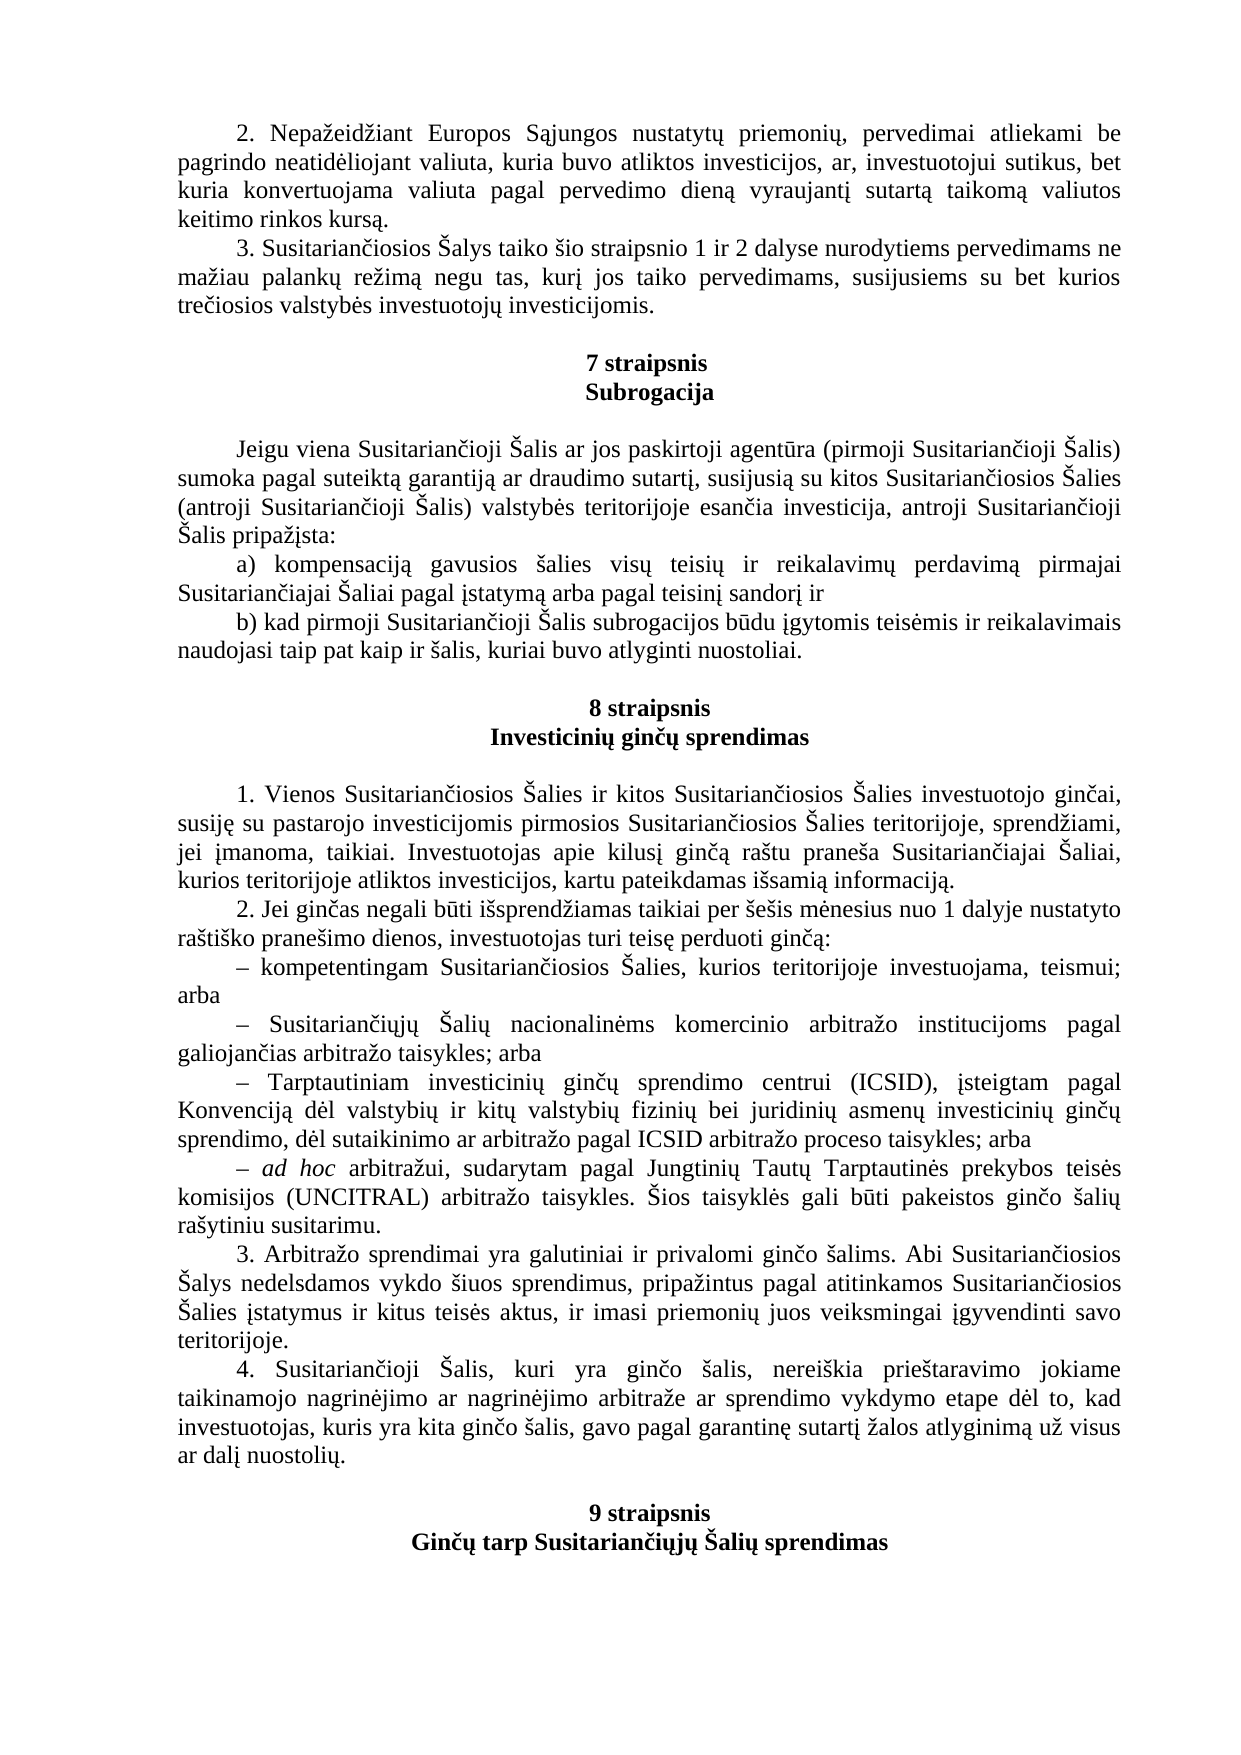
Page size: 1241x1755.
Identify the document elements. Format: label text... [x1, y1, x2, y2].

text Investicinių ginčų sprendimas [177, 722, 1122, 751]
text Subrogacija [177, 377, 1122, 406]
text 8 straipsnis [177, 693, 1122, 722]
text 4. Susitariančioji Šalis, kuri yra ginčo šalis, nereiškia prieštaravimo jokiame taikinamojo nagrinėjimo ar nagrinėjimo arbitraže ar sprendimo vykdymo etape dėl to, kad investuotojas, kuris yra kita ginčo šalis, gavo pagal garantinę sutartį žalos atlyginimą už visus ar dalį nuostolių. [177, 1354, 1122, 1469]
text a) kompensaciją gavusios šalies visų teisių ir reikalavimų perdavimą pirmajai Susitariančiajai Šaliai pagal įstatymą arba pagal teisinį sandorį ir [177, 549, 1122, 607]
text – kompetentingam Susitariančiosios Šalies, kurios teritorijoje investuojama, teismui; arba [177, 952, 1122, 1009]
text 1. Vienos Susitariančiosios Šalies ir kitos Susitariančiosios Šalies investuotojo ginčai, susiję su pastarojo investicijomis pirmosios Susitariančiosios Šalies teritorijoje, sprendžiami, jei įmanoma, taikiai. Investuotojas apie kilusį ginčą raštu praneša Susitariančiajai Šaliai, kurios teritorijoje atliktos investicijos, kartu pateikdamas išsamią informaciją. [177, 779, 1122, 894]
text 9 straipsnis [177, 1498, 1122, 1527]
text 3. Susitariančiosios Šalys taiko šio straipsnio 1 ir 2 dalyse nurodytiems pervedimams ne mažiau palankų režimą negu tas, kurį jos taiko pervedimams, susijusiems su bet kurios trečiosios valstybės investuotojų investicijomis. [177, 233, 1122, 319]
text Ginčų tarp Susitariančiųjų Šalių sprendimas [177, 1527, 1122, 1556]
text 2. Jei ginčas negali būti išsprendžiamas taikiai per šešis mėnesius nuo 1 dalyje nustatyto raštiško pranešimo dienos, investuotojas turi teisę perduoti ginčą: [177, 894, 1122, 952]
text 7 straipsnis [177, 348, 1122, 377]
text Jeigu viena Susitariančioji Šalis ar jos paskirtoji agentūra (pirmoji Susitariančioji Šalis) sumoka pagal suteiktą garantiją ar draudimo sutartį, susijusią su kitos Susitariančiosios Šalies (antroji Susitariančioji Šalis) valstybės teritorijoje esančia investicija, antroji Susitariančioji Šalis pripažįsta: [177, 434, 1122, 549]
text 3. Arbitražo sprendimai yra galutiniai ir privalomi ginčo šalims. Abi Susitariančiosios Šalys nedelsdamos vykdo šiuos sprendimus, pripažintus pagal atitinkamos Susitariančiosios Šalies įstatymus ir kitus teisės aktus, ir imasi priemonių juos veiksmingai įgyvendinti savo teritorijoje. [177, 1239, 1122, 1354]
text – Tarptautiniam investicinių ginčų sprendimo centrui (ICSID), įsteigtam pagal Konvenciją dėl valstybių ir kitų valstybių fizinių bei juridinių asmenų investicinių ginčų sprendimo, dėl sutaikinimo ar arbitražo pagal ICSID arbitražo proceso taisykles; arba [177, 1067, 1122, 1153]
text – Susitariančiųjų Šalių nacionalinėms komercinio arbitražo institucijoms pagal galiojančias arbitražo taisykles; arba [177, 1009, 1122, 1067]
text b) kad pirmoji Susitariančioji Šalis subrogacijos būdu įgytomis teisėmis ir reikalavimais naudojasi taip pat kaip ir šalis, kuriai buvo atlyginti nuostoliai. [177, 607, 1122, 664]
text – ad hoc arbitražui, sudarytam pagal Jungtinių Tautų Tarptautinės prekybos teisės komisijos (UNCITRAL) arbitražo taisykles. Šios taisyklės gali būti pakeistos ginčo šalių rašytiniu susitarimu. [177, 1153, 1122, 1239]
text 2. Nepažeidžiant Europos Sąjungos nustatytų priemonių, pervedimai atliekami be pagrindo neatidėliojant valiuta, kuria buvo atliktos investicijos, ar, investuotojui sutikus, bet kuria konvertuojama valiuta pagal pervedimo dieną vyraujantį sutartą taikomą valiutos keitimo rinkos kursą. [177, 118, 1122, 233]
